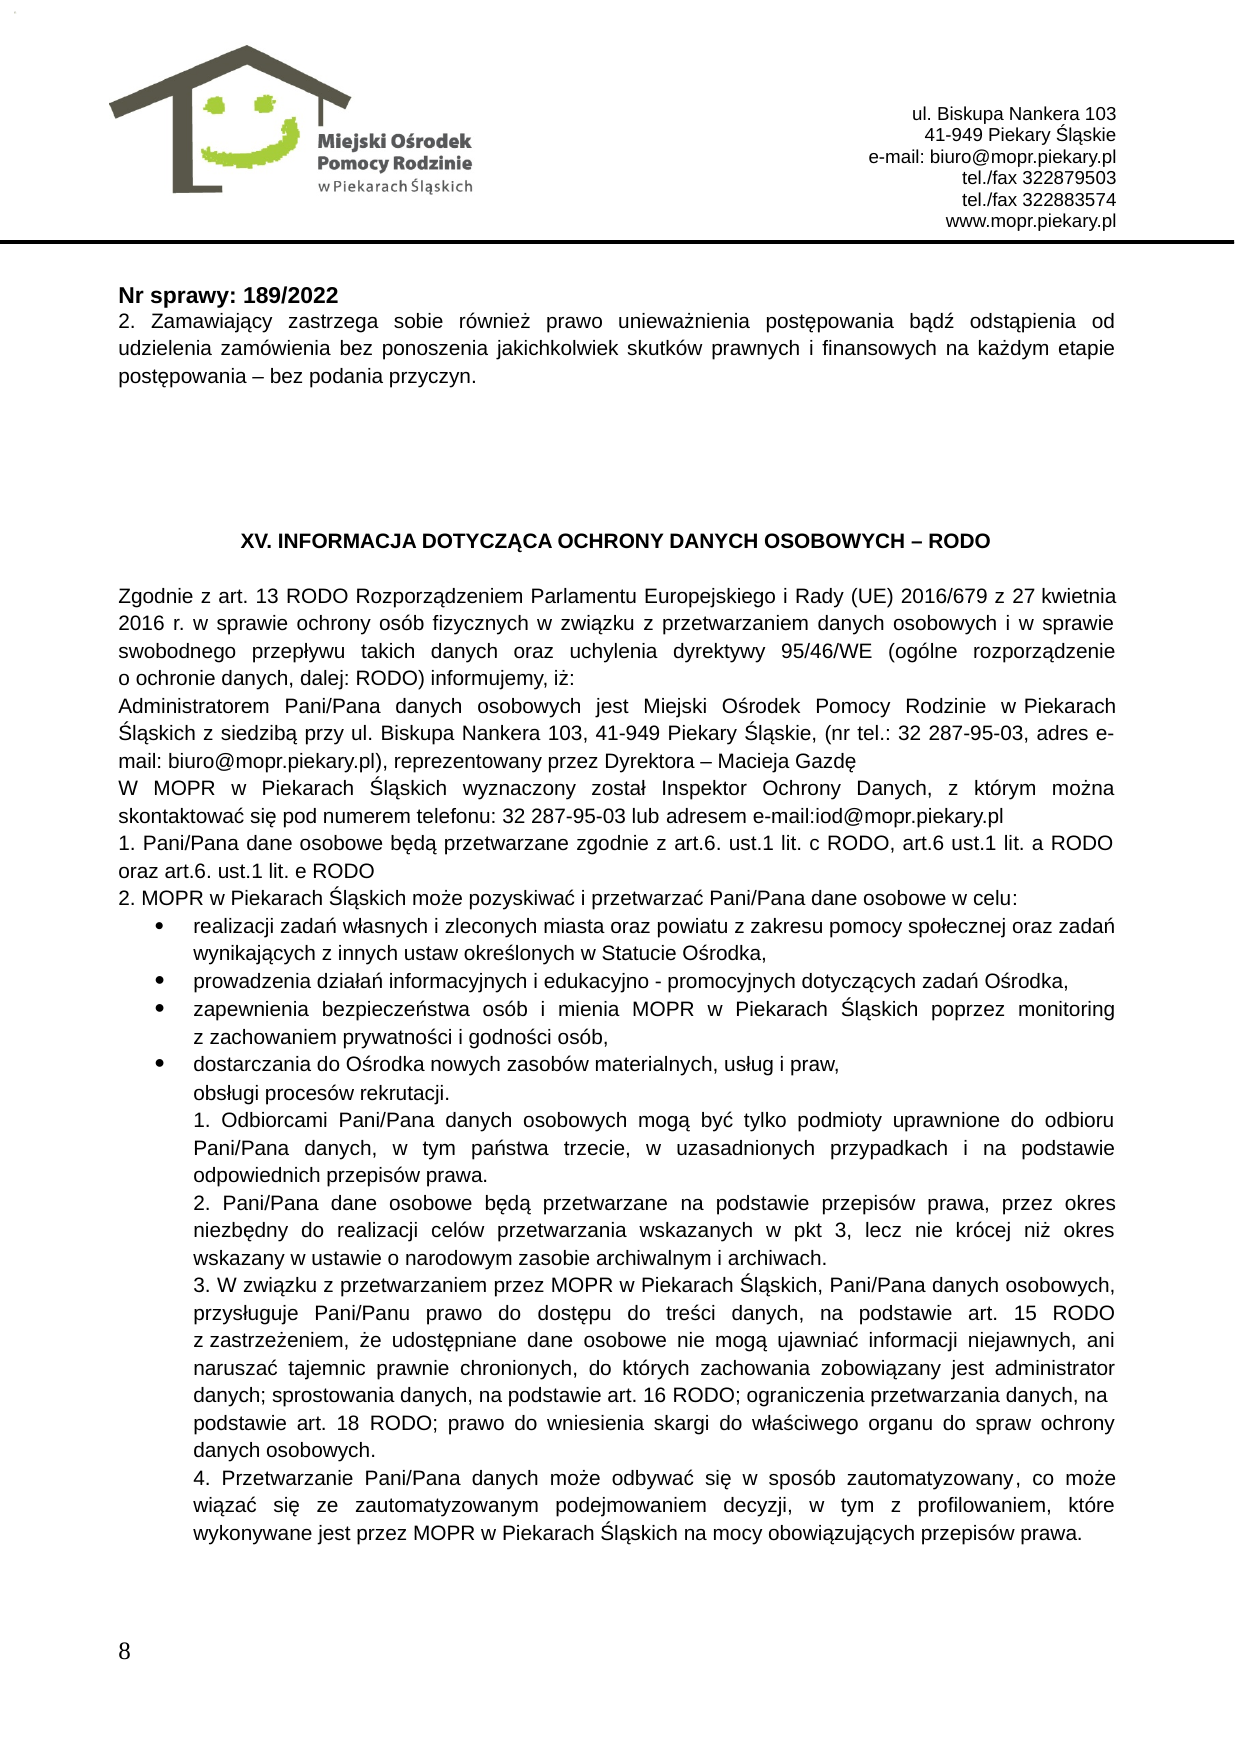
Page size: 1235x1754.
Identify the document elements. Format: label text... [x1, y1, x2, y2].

text Zgodnie z art. 13 RODO Rozporządzeniem Parlamentu Europejskiego i Rady (UE) 2016/679 z 27 kwietnia 2016 r. w sprawie ochrony osób fizycznych w związku z przetwarzaniem danych osobowych i w sprawie swobodnego przepływu takich danych oraz uchylenia dyrektywy 95/46/WE (ogólne rozporządzenie o ochronie danych, dalej: RODO) informujemy, iż: [118, 583, 1116, 690]
list prowadzenia działań informacyjnych i edukacyjno - promocyjnych dotyczących zadań Ośrodka, [156, 969, 1116, 993]
list obsługi procesów rekrutacji. [156, 1080, 1116, 1104]
list 1. Odbiorcami Pani/Pana danych osobowych mogą być tylko podmioty uprawnione do odbioru Pani/Pana danych, w tym państwa trzecie, w uzasadnionych przypadkach i na podstawie odpowiednich przepisów prawa. [156, 1108, 1116, 1187]
text 2. MOPR w Piekarach Śląskich może pozyskiwać i przetwarzać Pani/Pana dane osobowe w celu: [118, 886, 1116, 910]
list 3. W związku z przetwarzaniem przez MOPR w Piekarach Śląskich, Pani/Pana danych osobowych, przysługuje Pani/Panu prawo do dostępu do treści danych, na podstawie art. 15 RODO z zastrzeżeniem, że udostępniane dane osobowe nie mogą ujawniać informacji niejawnych, ani naruszać tajemnic prawnie chronionych, do których zachowania zobowiązany jest administrator danych; sprostowania danych, na podstawie art. 16 RODO; ograniczenia przetwarzania danych, na [156, 1273, 1116, 1407]
list dostarczania do Ośrodka nowych zasobów materialnych, usług i praw, [156, 1052, 1116, 1077]
text Administratorem Pani/Pana danych osobowych jest Miejski Ośrodek Pomocy Rodzinie w Piekarach Śląskich z siedzibą przy ul. Biskupa Nankera 103, 41-949 Piekary Śląskie, (nr tel.: 32 287-95-03, adres e-mail: biuro@mopr.piekary.pl), reprezentowany przez Dyrektora – Macieja Gazdę [118, 693, 1116, 772]
list 2. Pani/Pana dane osobowe będą przetwarzane na podstawie przepisów prawa, przez okres niezbędny do realizacji celów przetwarzania wskazanych w pkt 3, lecz nie krócej niż okres wskazany w ustawie o narodowym zasobie archiwalnym i archiwach. [156, 1190, 1116, 1269]
list 4. Przetwarzanie Pani/Pana danych może odbywać się w sposób zautomatyzowany, co może wiązać się ze zautomatyzowanym podejmowaniem decyzji, w tym z profilowaniem, które wykonywane jest przez MOPR w Piekarach Śląskich na mocy obowiązujących przepisów prawa. [156, 1465, 1116, 1544]
text podstawie art. 18 RODO; prawo do wniesienia skargi do właściwego organu do spraw ochrony danych osobowych. [193, 1410, 1116, 1462]
list realizacji zadań własnych i zleconych miasta oraz powiatu z zakresu pomocy społecznej oraz zadań wynikających z innych ustaw określonych w Statucie Ośrodka, [156, 913, 1116, 965]
text W MOPR w Piekarach Śląskich wyznaczony został Inspektor Ochrony Danych, z którym można skontaktować się pod numerem telefonu: 32 287-95-03 lub adresem e-mail:iod@mopr.piekary.pl [118, 776, 1116, 827]
text 1. Pani/Pana dane osobowe będą przetwarzane zgodnie z art.6. ust.1 lit. c RODO, art.6 ust.1 lit. a RODO oraz art.6. ust.1 lit. e RODO [118, 831, 1116, 882]
text XV. INFORMACJA DOTYCZĄCA OCHRONY DANYCH OSOBOWYCH – RODO [118, 528, 1113, 552]
picture [109, 9, 492, 221]
text 2. Zamawiający zastrzega sobie również prawo unieważnienia postępowania bądź odstąpienia od udzielenia zamówienia bez ponoszenia jakichkolwiek skutków prawnych i finansowych na każdym etapie postępowania – bez podania przyczyn. [118, 308, 1116, 387]
list zapewnienia bezpieczeństwa osób i mienia MOPR w Piekarach Śląskich poprzez monitoring z zachowaniem prywatności i godności osób, [156, 997, 1116, 1049]
